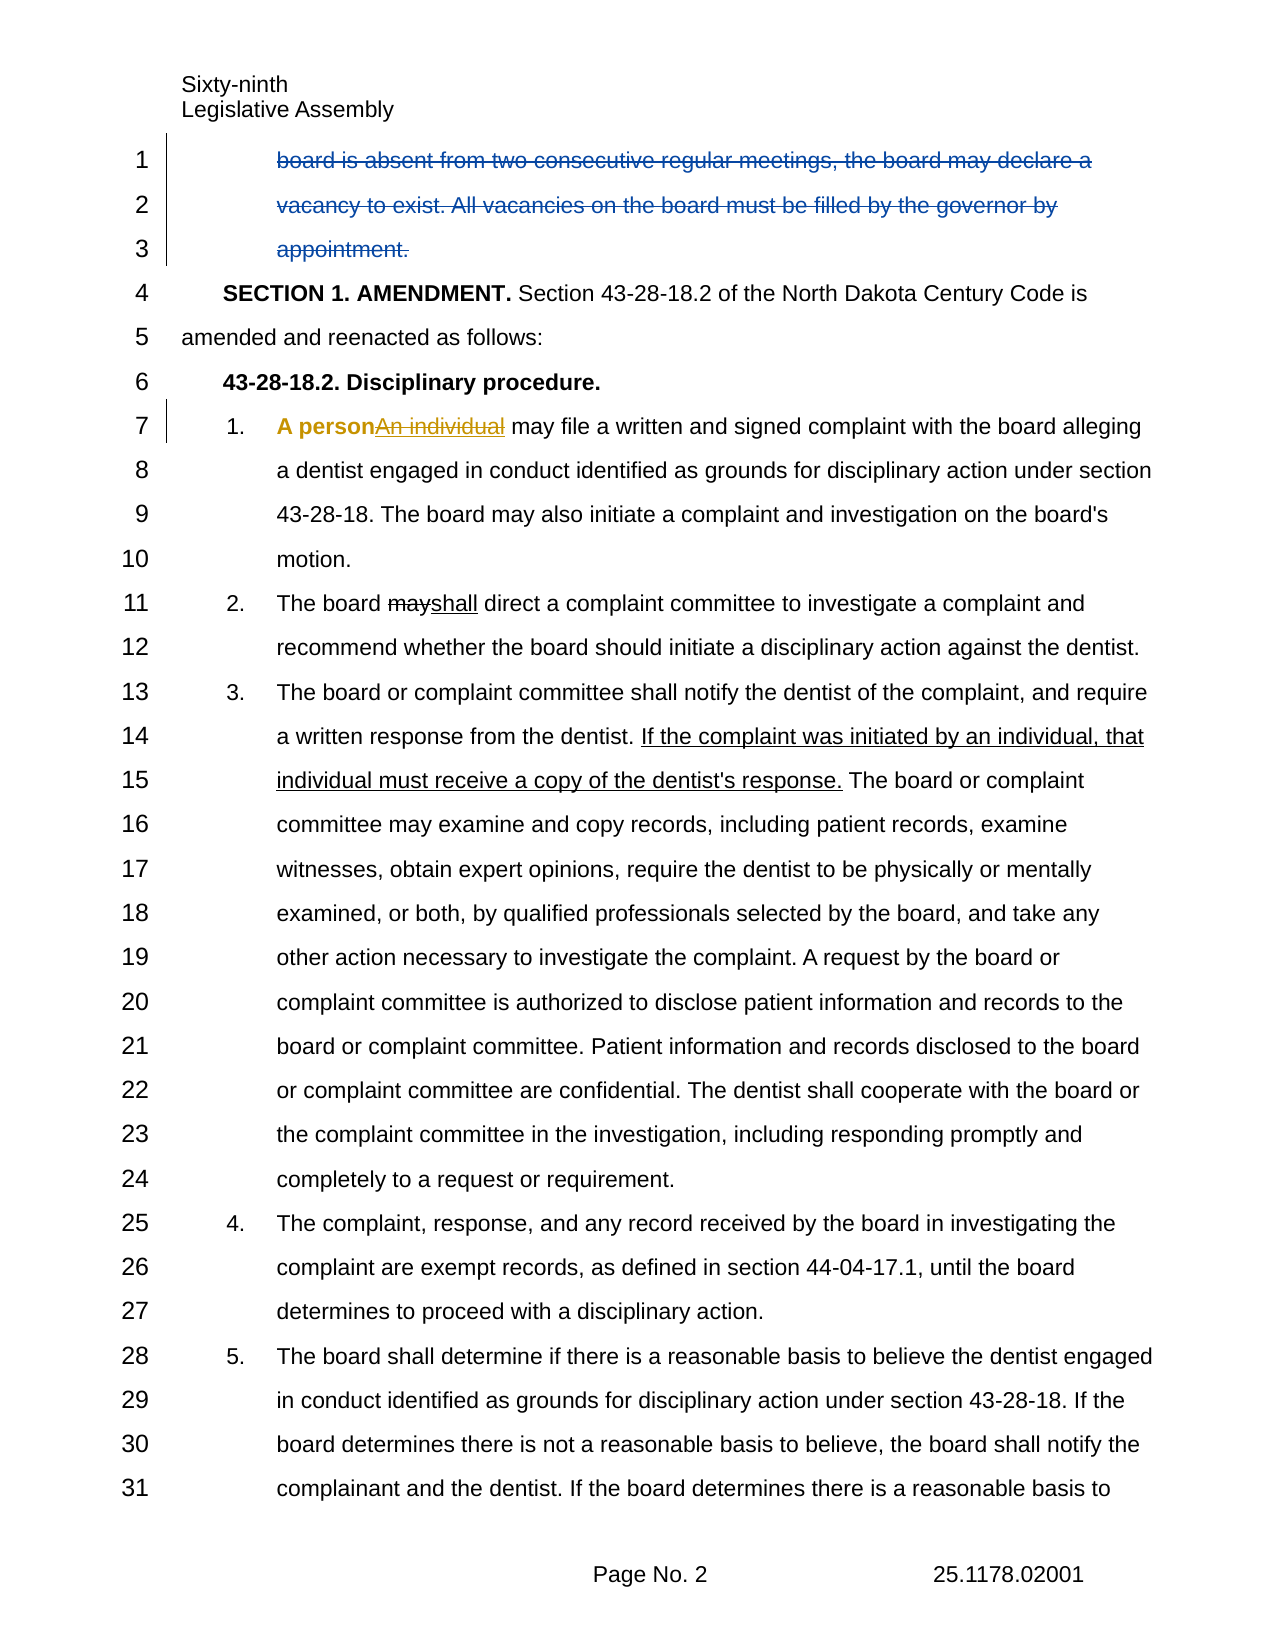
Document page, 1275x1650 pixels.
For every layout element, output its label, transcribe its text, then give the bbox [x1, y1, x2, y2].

text 4. The complaint, response, and any record received by the board in investigating the complaint are exempt records, as defined in section 44‑04‑17.1, until the board determines to proceed with a disciplinary action. [181, 1196, 1154, 1329]
text 3. The board or complaint committee shall notify the dentist of the complaint, and require a written response from the dentist. If the complaint was initiated by an individual, that individual must receive a copy of the dentist's response. The board or complaint committee may examine and copy records, including patient records, examine witnesses, obtain expert opinions, require the dentist to be physically or mentally examined, or both, by qualified professionals selected by the board, and take any other action necessary to investigate the complaint. A request by the board or complaint committee is authorized to disclose patient information and records to the board or complaint committee. Patient information and records disclosed to the board or complaint committee are confidential. The dentist shall cooperate with the board or the complaint committee in the investigation, including responding promptly and completely to a request or requirement. [181, 664, 1154, 1196]
subtitle 43‑28‑18.2. Disciplinary procedure. [181, 355, 1154, 399]
text 5. The board shall determine if there is a reasonable basis to believe the dentist engaged in conduct identified as grounds for disciplinary action under section 43‑28‑18. If the board determines there is not a reasonable basis to believe, the board shall notify the complainant and the dentist. If the board determines there is a reasonable basis to [181, 1329, 1154, 1506]
text SECTION 1. AMENDMENT. Section 43‑28‑18.2 of the North Dakota Century Code is amended and reenacted as follows: [181, 266, 1154, 355]
text 1. A person may file a written and signed complaint with the board alleging a dentist engaged in conduct identified as grounds for disciplinary action under section 43‑28‑18. The board may also initiate a complaint and investigation on the board's motion. [181, 399, 1154, 576]
text 2. The board mayshall direct a complaint committee to investigate a complaint and recommend whether the board should initiate a disciplinary action against the dentist. [181, 576, 1154, 664]
